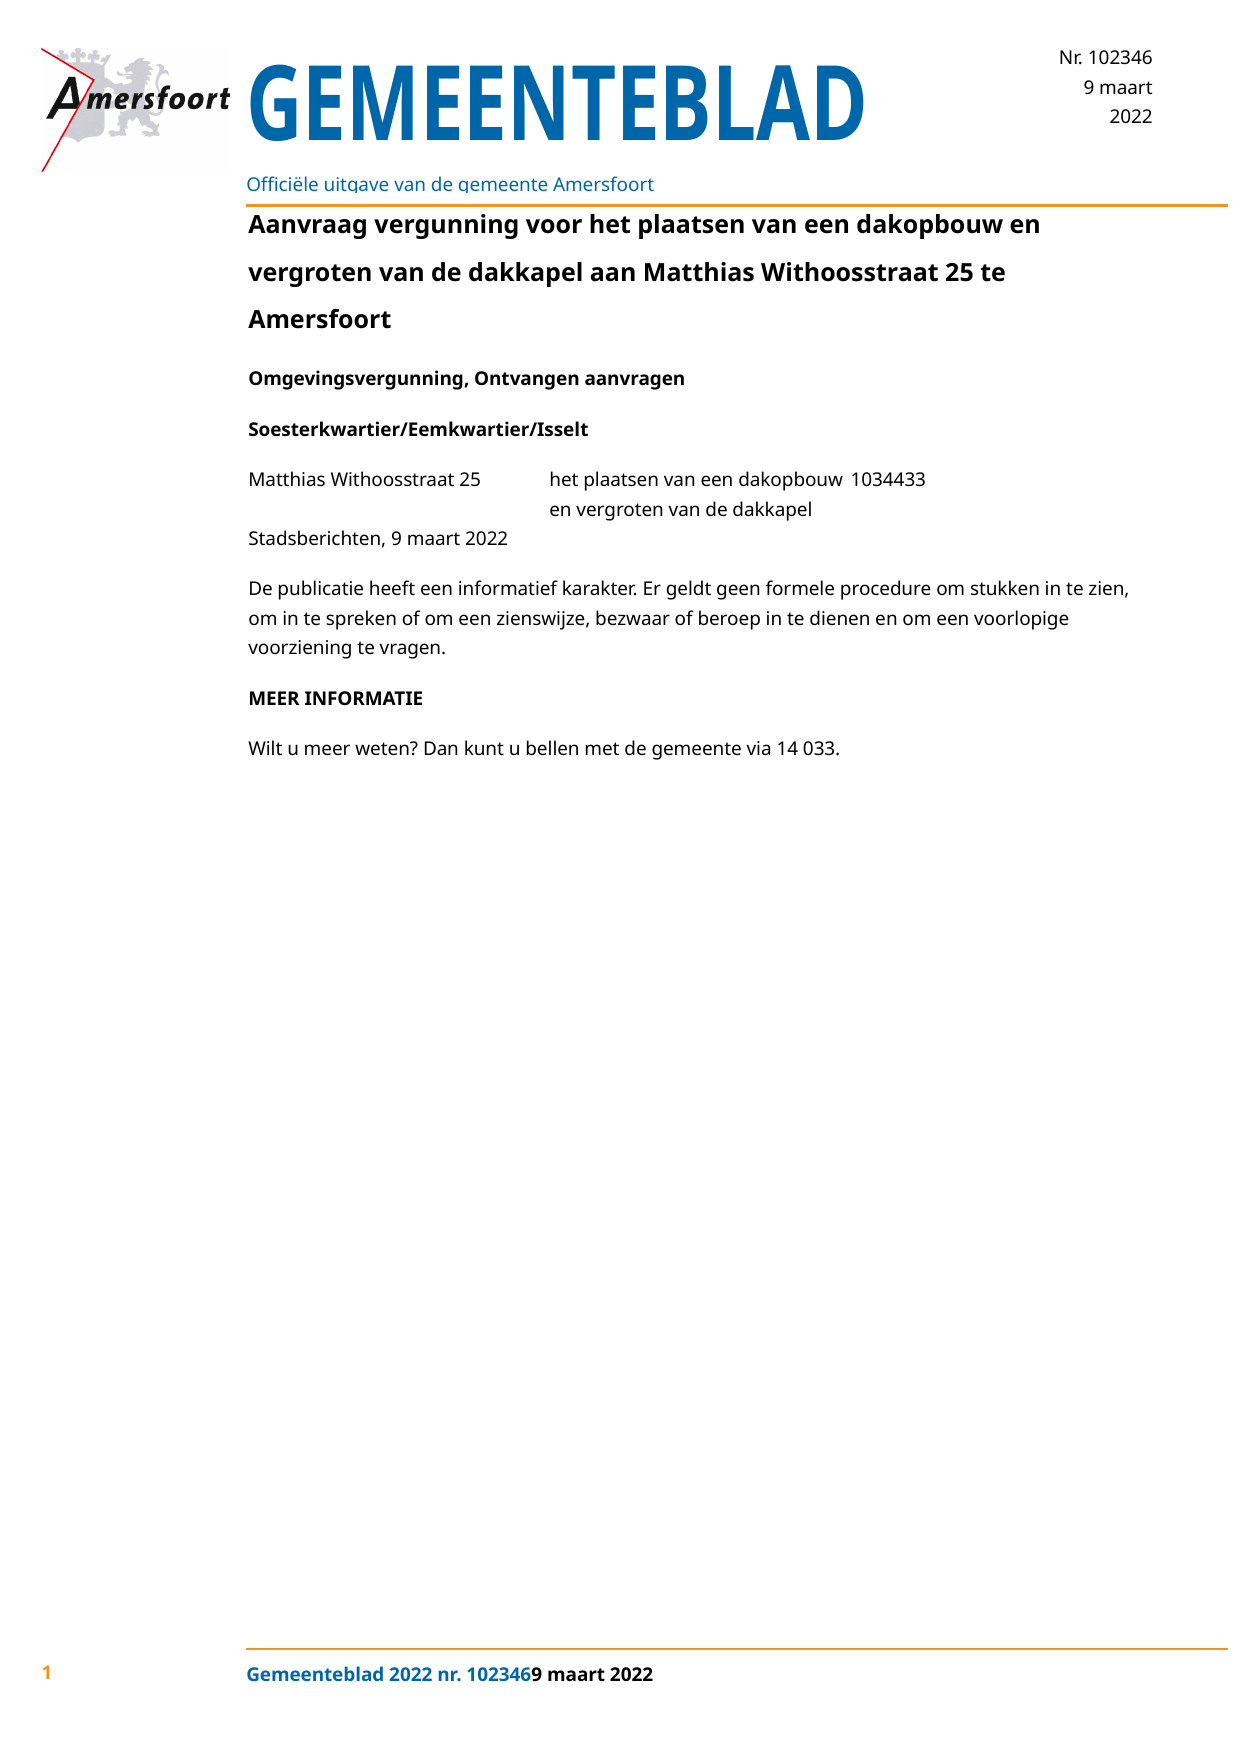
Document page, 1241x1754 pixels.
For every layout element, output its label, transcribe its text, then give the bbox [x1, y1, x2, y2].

text MEER INFORMATIE [248, 685, 1152, 711]
picture [41, 47, 231, 172]
text De publicatie heeft een informatief karakter. Er geldt geen formele procedure om stukken in te zien, om in te spreken of om een zienswijze, bezwaar of beroep in te dienen en om een voorlopige voorziening te vragen. [248, 575, 1152, 660]
table_header Matthias Withoosstraat 25 [248, 466, 549, 522]
text Aanvraag vergunning voor het plaatsen van een dakopbouw en vergroten van de dakkapel aan Matthias Withoosstraat 25 te Amersfoort [248, 207, 1152, 336]
text Soesterkwartier/Eemkwartier/Isselt [248, 416, 1152, 442]
table_header 1034433 [850, 466, 1152, 522]
text Stadsberichten, 9 maart 2022 [248, 525, 1152, 551]
table_header het plaatsen van een dakopbouw en vergroten van de dakkapel [549, 466, 850, 522]
text Omgevingsvergunning, Ontvangen aanvragen [248, 366, 1152, 391]
text Wilt u meer weten? Dan kunt u bellen met de gemeente via 14 033. [248, 735, 1152, 761]
